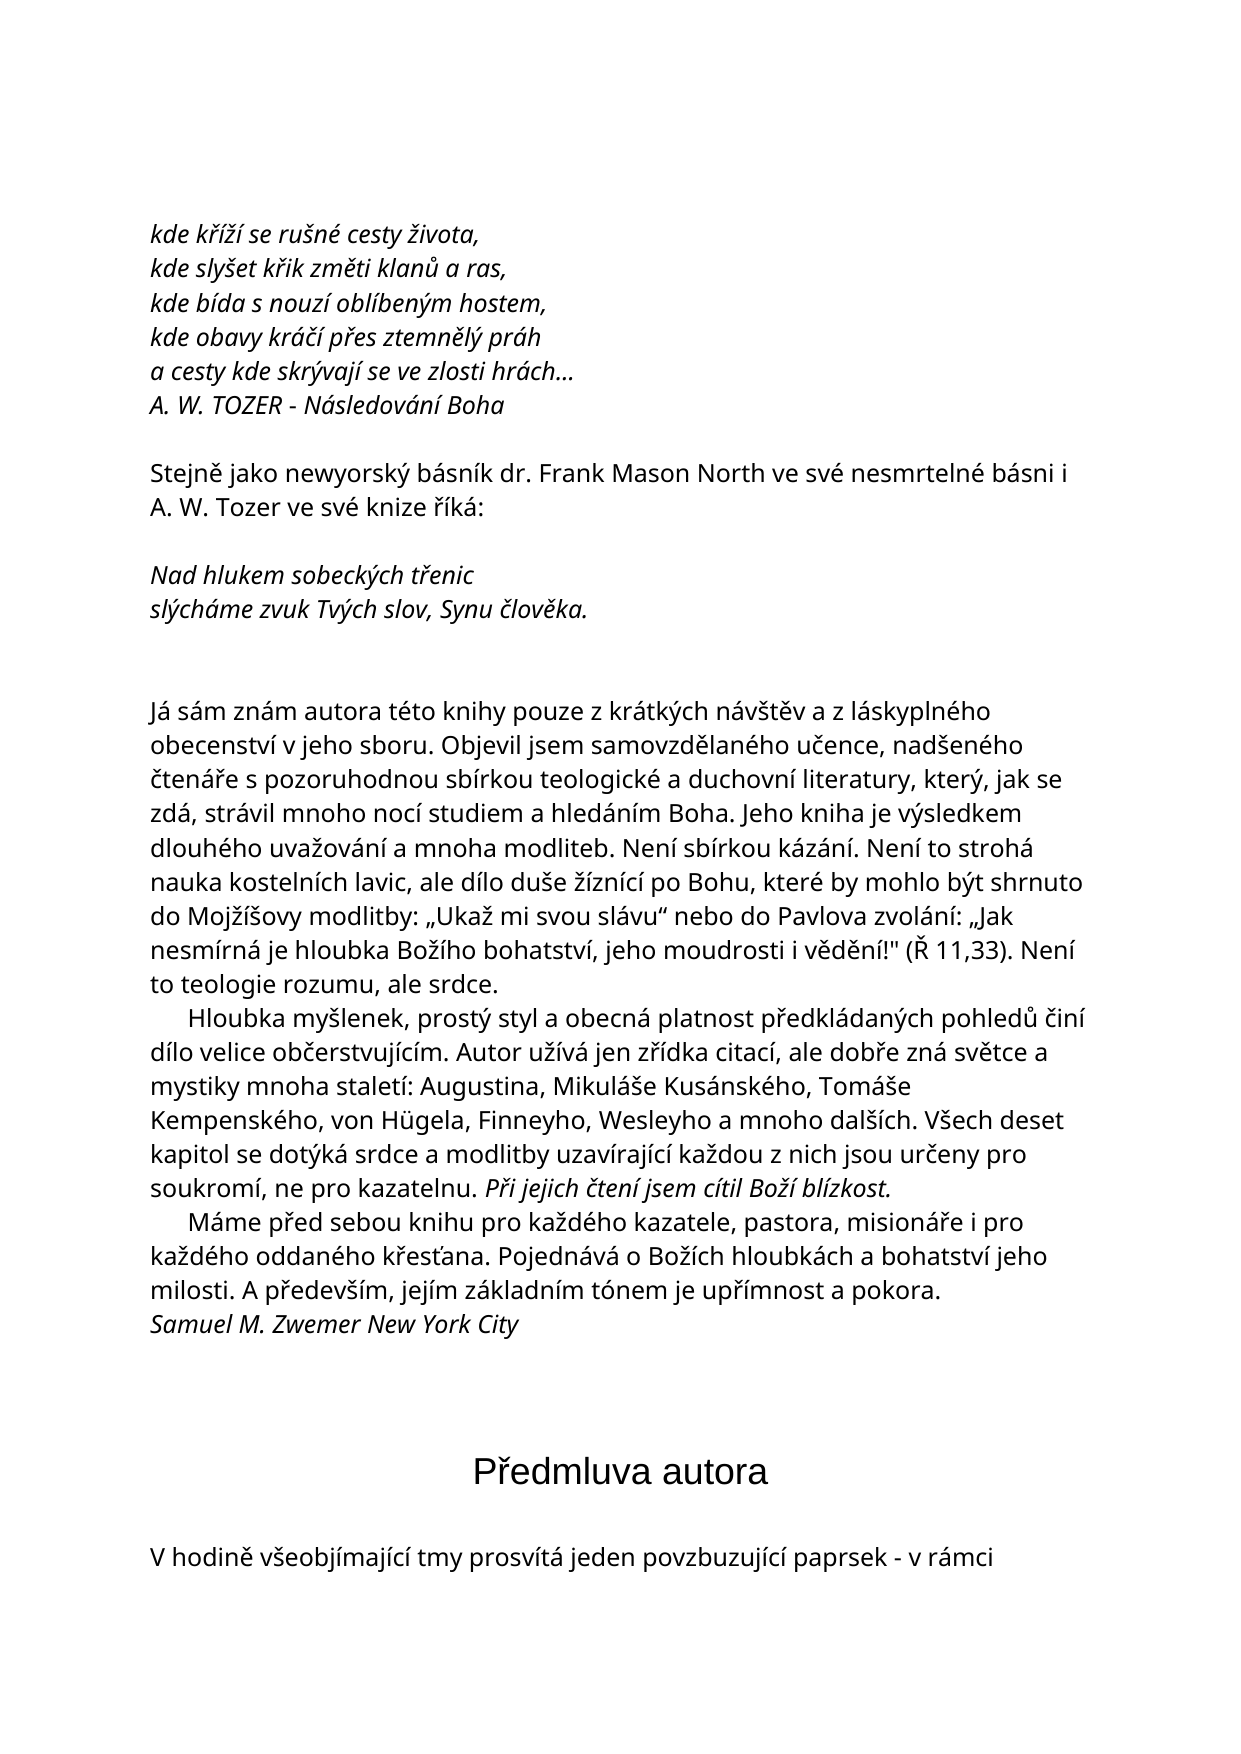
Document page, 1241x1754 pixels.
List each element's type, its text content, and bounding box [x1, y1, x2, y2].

text a cesty kde skrývají se ve zlosti hrách... [150, 353, 1090, 387]
text kde kříží se rušné cesty života, [150, 217, 1090, 251]
subtitle Předmluva autora [150, 1449, 1090, 1493]
text V hodině všeobjímající tmy prosvítá jeden povzbuzující paprsek - v rámci [150, 1539, 1090, 1573]
text Já sám znám autora této knihy pouze z krátkých návštěv a z láskyplného obecenství v jeho sboru. Objevil jsem samovzdělaného učence, nadšeného čtenáře s pozoruhodnou sbírkou teologické a duchovní literatury, který, jak se zdá, strávil mnoho nocí studiem a hledáním Boha. Jeho kniha je výsledkem dlouhého uvažování a mnoha modliteb. Není sbírkou kázání. Není to strohá nauka kostelních lavic, ale dílo duše žíznící po Bohu, které by mohlo být shrnuto do Mojžíšovy modlitby: „Ukaž mi svou slávu“ nebo do Pavlova zvolání: „Jak nesmírná je hloubka Božího bohatství, jeho moudrosti i vědění!" (Ř 11,33). Není to teologie rozumu, ale srdce. [150, 694, 1090, 1001]
text A. W. TOZER - Následování Boha [150, 387, 1090, 421]
text Nad hlukem sobeckých třenic [150, 558, 1090, 592]
text Hloubka myšlenek, prostý styl a obecná platnost předkládaných pohledů činí dílo velice občerstvujícím. Autor užívá jen zřídka citací, ale dobře zná světce a mystiky mnoha staletí: Augustina, Mikuláše Kusánského, Tomáše Kempenského, von Hügela, Finneyho, Wesleyho a mnoho dalších. Všech deset kapitol se dotýká srdce a modlitby uzavírající každou z nich jsou určeny pro soukromí, ne pro kazatelnu. Při jejich čtení jsem cítil Boží blízkost. [150, 1001, 1090, 1205]
text kde slyšet křik změti klanů a ras, [150, 251, 1090, 285]
text slýcháme zvuk Tvých slov, Synu člověka. [150, 592, 1090, 626]
text kde bída s nouzí oblíbeným hostem, [150, 285, 1090, 319]
text Máme před sebou knihu pro každého kazatele, pastora, misionáře i pro každého oddaného křesťana. Pojednává o Božích hloubkách a bohatství jeho milosti. A především, jejím základním tónem je upřímnost a pokora. [150, 1205, 1090, 1307]
text kde obavy kráčí přes ztemnělý práh [150, 319, 1090, 353]
text Stejně jako newyorský básník dr. Frank Mason North ve své nesmrtelné básni i A. W. Tozer ve své knize říká: [150, 456, 1090, 524]
text Samuel M. Zwemer New York City [150, 1307, 1090, 1341]
